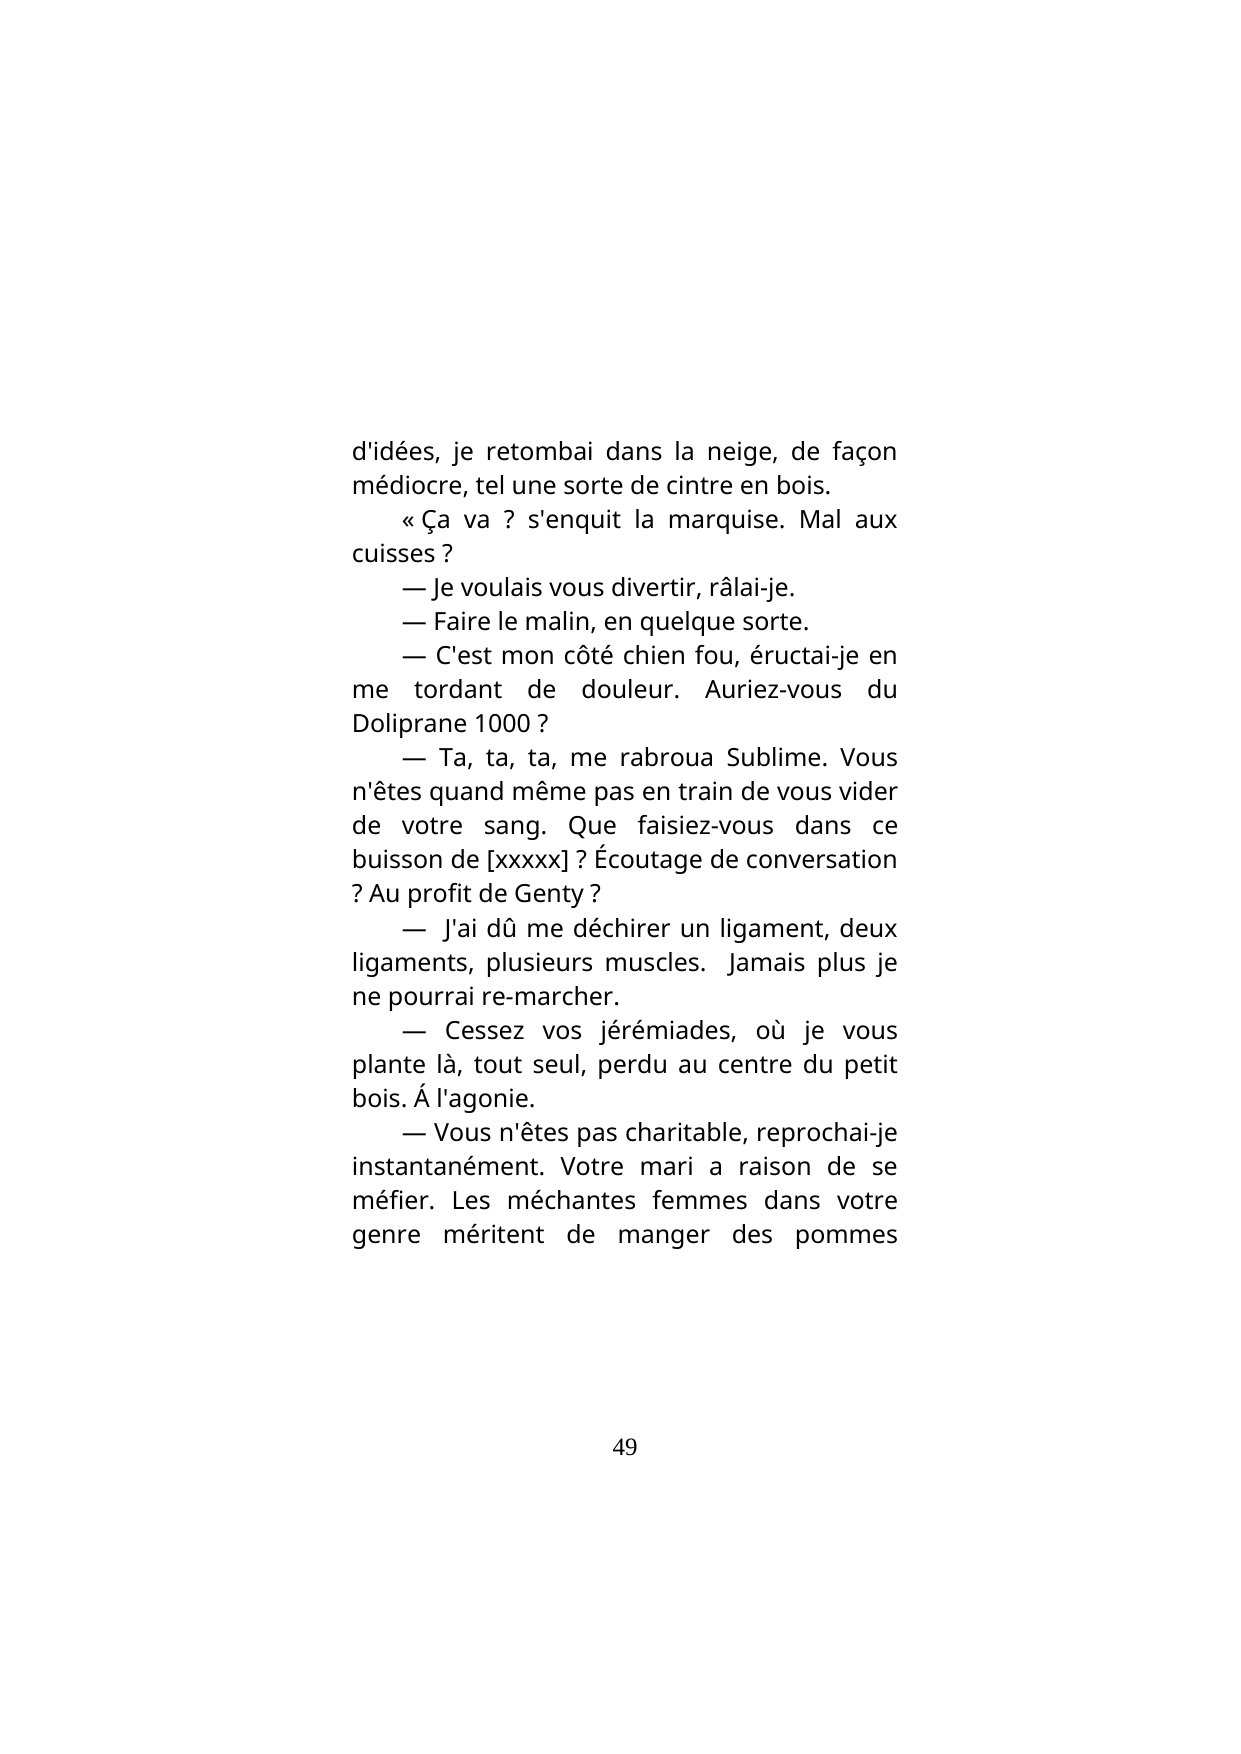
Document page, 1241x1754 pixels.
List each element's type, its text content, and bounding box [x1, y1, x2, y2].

text ― Cessez vos jérémiades, où je vous plante là, tout seul, perdu au centre du petit bois. Á l'agonie. [352, 1012, 898, 1114]
text ― Je voulais vous divertir, râlai-je. [352, 569, 898, 604]
text ― Vous n'êtes pas charitable, reprochai-je instantanément. Votre mari a raison de se méfier. Les méchantes femmes dans votre genre méritent de manger des pommes [352, 1114, 898, 1251]
text ― Ta, ta, ta, me rabroua Sublime. Vous n'êtes quand même pas en train de vous vider de votre sang. Que faisiez-vous dans ce buisson de [xxxxx] ? Écoutage de conversation ? Au profit de Genty ? [352, 740, 898, 910]
text ― Faire le malin, en quelque sorte. [352, 604, 898, 638]
text ― C'est mon côté chien fou, éructai-je en me tordant de douleur. Auriez-vous du Doliprane 1000 ? [352, 638, 898, 740]
text ― J'ai dû me déchirer un ligament, deux ligaments, plusieurs muscles. Jamais plus je ne pourrai re-marcher. [352, 910, 898, 1012]
text « Ça va ? s'enquit la marquise. Mal aux cuisses ? [352, 501, 898, 569]
text d'idées, je retombai dans la neige, de façon médiocre, tel une sorte de cintre en bois. [352, 433, 898, 501]
